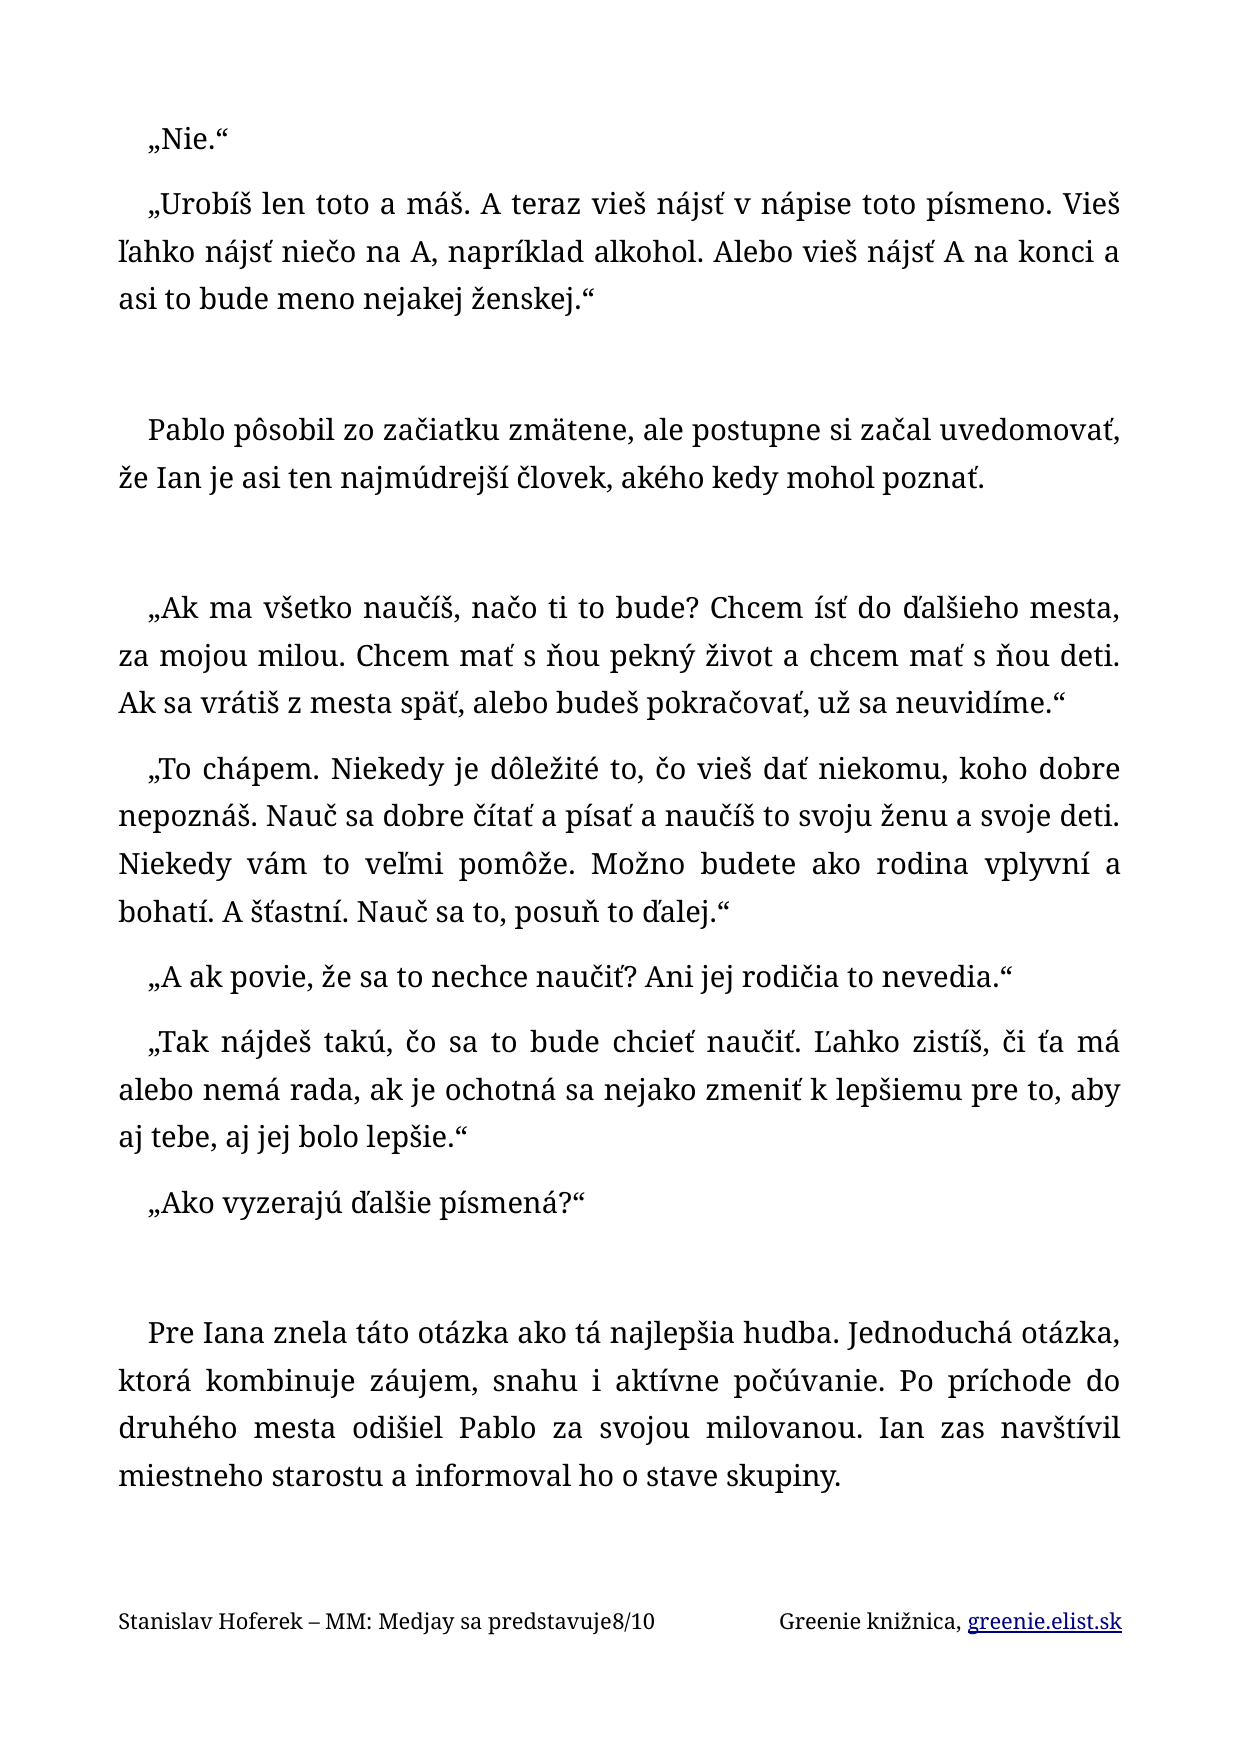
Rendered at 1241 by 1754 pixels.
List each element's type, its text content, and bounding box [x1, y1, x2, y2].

text Pre Iana znela táto otázka ako tá najlepšia hudba. Jednoduchá otázka, ktorá kombinuje záujem, snahu i aktívne počúvanie. Po príchode do druhého mesta odišiel Pablo za svojou milovanou. Ian zas navštívil miestneho starostu a informoval ho o stave skupiny. [118, 1313, 1122, 1495]
text Pablo pôsobil zo začiatku zmätene, ale postupne si začal uvedomovať, že Ian je asi ten najmúdrejší človek, akého kedy mohol poznať. [118, 409, 1122, 497]
text „Ak ma všetko naučíš, načo ti to bude? Chcem ísť do ďalšieho mesta, za mojou milou. Chcem mať s ňou pekný život a chcem mať s ňou deti. Ak sa vrátiš z mesta späť, alebo budeš pokračovať, už sa neuvidíme.“ [118, 587, 1122, 722]
text „A ak povie, že sa to nechce naučiť? Ani jej rodičia to nevedia.“ [118, 956, 1122, 996]
text „Nie.“ [118, 118, 1122, 158]
text „Urobíš len toto a máš. A teraz vieš nájsť v nápise toto písmeno. Vieš ľahko nájsť niečo na A, napríklad alkohol. Alebo vieš nájsť A na konci a asi to bude meno nejakej ženskej.“ [118, 183, 1122, 318]
text „To chápem. Niekedy je dôležité to, čo vieš dať niekomu, koho dobre nepoznáš. Nauč sa dobre čítať a písať a naučíš to svoju ženu a svoje deti. Niekedy vám to veľmi pomôže. Možno budete ako rodina vplyvní a bohatí. A šťastní. Nauč sa to, posuň to ďalej.“ [118, 748, 1122, 931]
text „Ako vyzerajú ďalšie písmená?“ [118, 1182, 1122, 1222]
text „Tak nájdeš takú, čo sa to bude chcieť naučiť. Ľahko zistíš, či ťa má alebo nemá rada, ak je ochotná sa nejako zmeniť k lepšiemu pre to, aby aj tebe, aj jej bolo lepšie.“ [118, 1021, 1122, 1156]
